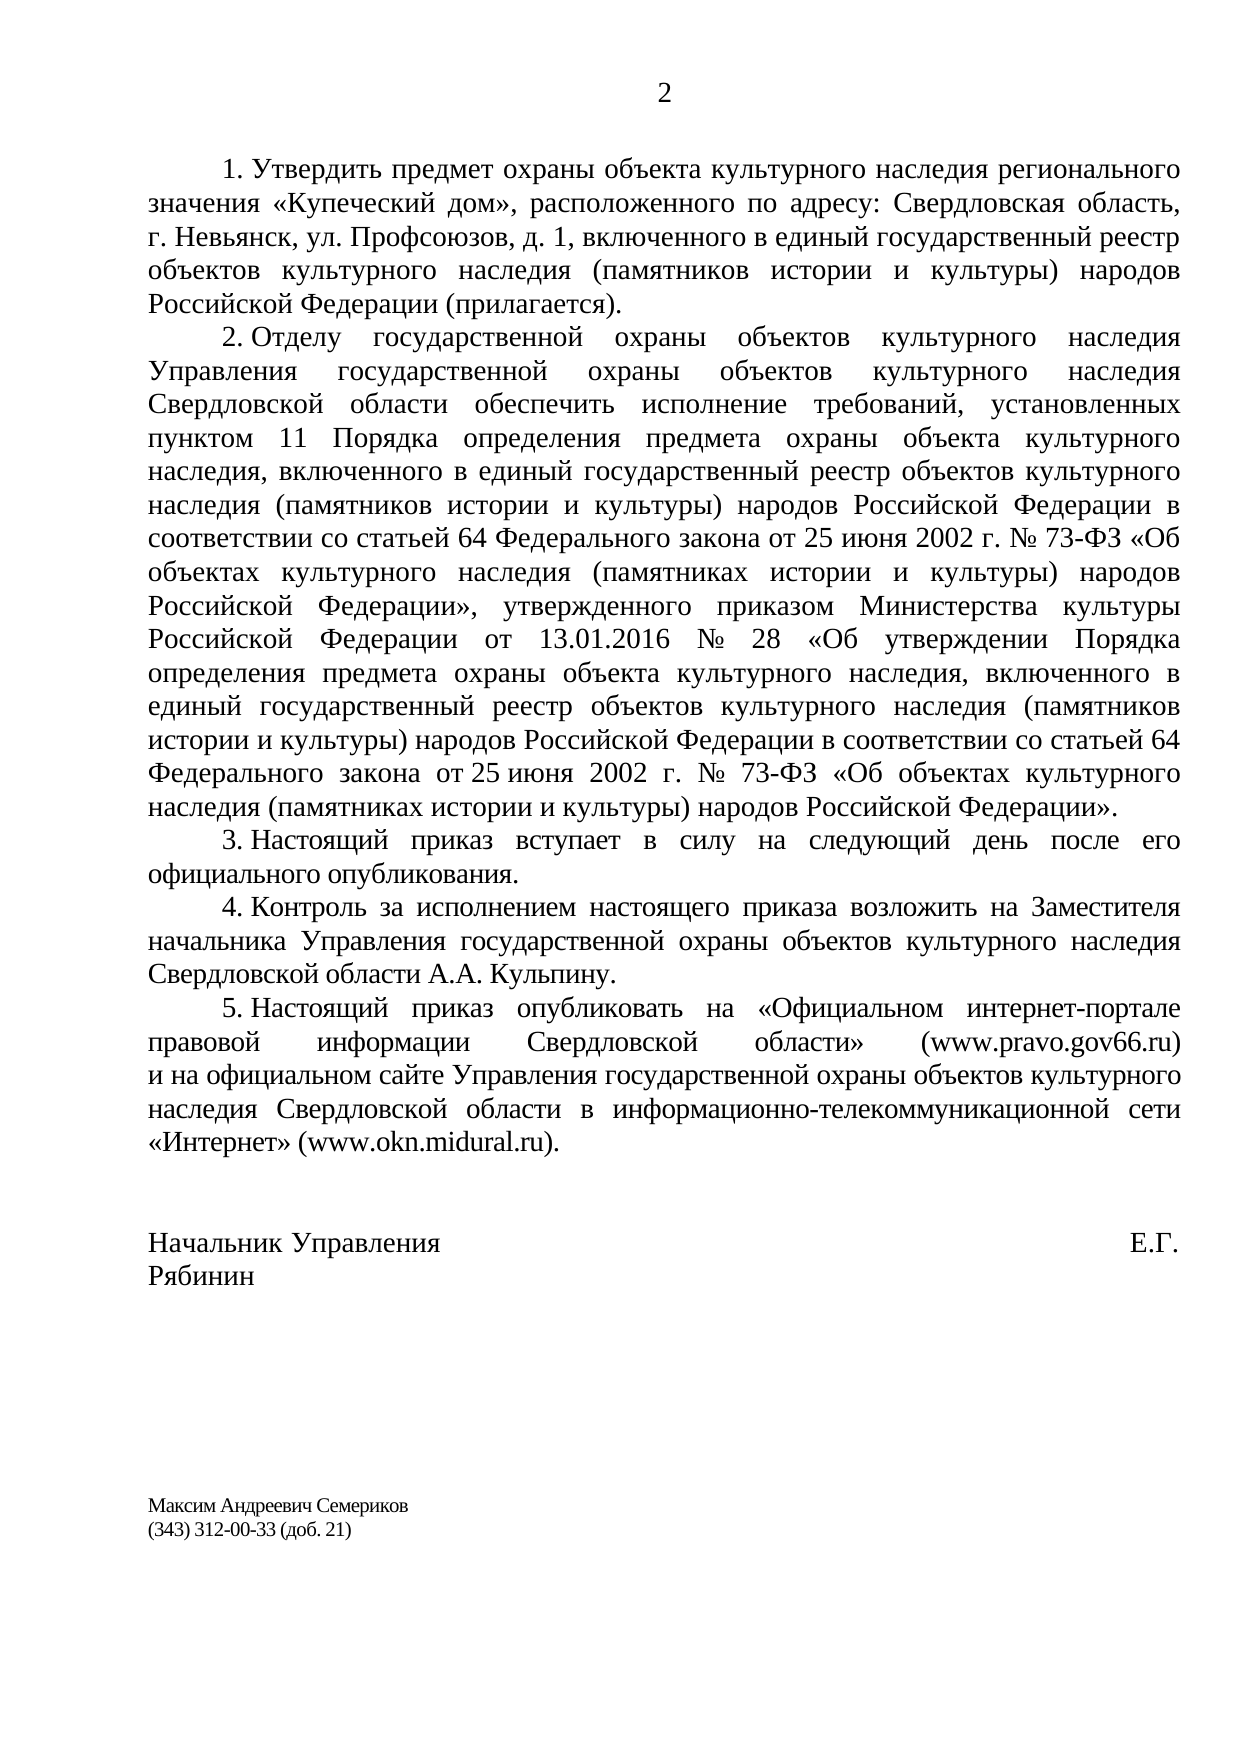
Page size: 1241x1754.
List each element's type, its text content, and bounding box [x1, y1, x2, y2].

text Начальник Управления Е.Г. Рябинин [148, 1225, 1181, 1292]
text (343) 312-00-33 (доб. 21) [148, 1517, 1181, 1541]
text 4. Контроль за исполнением настоящего приказа возложить на Заместителя начальника Управления государственной охраны объектов культурного наследия Свердловской области А.А. Кульпину. [148, 889, 1181, 990]
text Максим Андреевич Семериков [148, 1493, 1181, 1517]
text 5. Настоящий приказ опубликовать на «Официальном интернет-портале правовой информации Свердловской области» (www.pravo.gov66.ru) и на официальном сайте Управления государственной охраны объектов культурного наследия Свердловской области в информационно-телекоммуникационной сети «Интернет» (www.okn.midural.ru). [148, 990, 1181, 1158]
text 1. Утвердить предмет охраны объекта культурного наследия регионального значения «Купеческий дом», расположенного по адресу: Свердловская область, г. Невьянск, ул. Профсоюзов, д. 1, включенного в единый государственный реестр объектов культурного наследия (памятников истории и культуры) народов Российской Федерации (прилагается). [148, 152, 1181, 319]
text 2. Отделу государственной охраны объектов культурного наследия Управления государственной охраны объектов культурного наследия Свердловской области обеспечить исполнение требований, установленных пунктом 11 Порядка определения предмета охраны объекта культурного наследия, включенного в единый государственный реестр объектов культурного наследия (памятников истории и культуры) народов Российской Федерации в соответствии со статьей 64 Федерального закона от 25 июня 2002 г. № 73-ФЗ «Об объектах культурного наследия (памятниках истории и культуры) народов Российской Федерации», утвержденного приказом Министерства культуры Российской Федерации от 13.01.2016 № 28 «Об утверждении Порядка определения предмета охраны объекта культурного наследия, включенного в единый государственный реестр объектов культурного наследия (памятников истории и культуры) народов Российской Федерации в соответствии со статьей 64 Федерального закона от 25 июня 2002 г. № 73-ФЗ «Об объектах культурного наследия (памятниках истории и культуры) народов Российской Федерации». [148, 319, 1181, 822]
text 3. Настоящий приказ вступает в силу на следующий день после его официального опубликования. [148, 822, 1181, 889]
